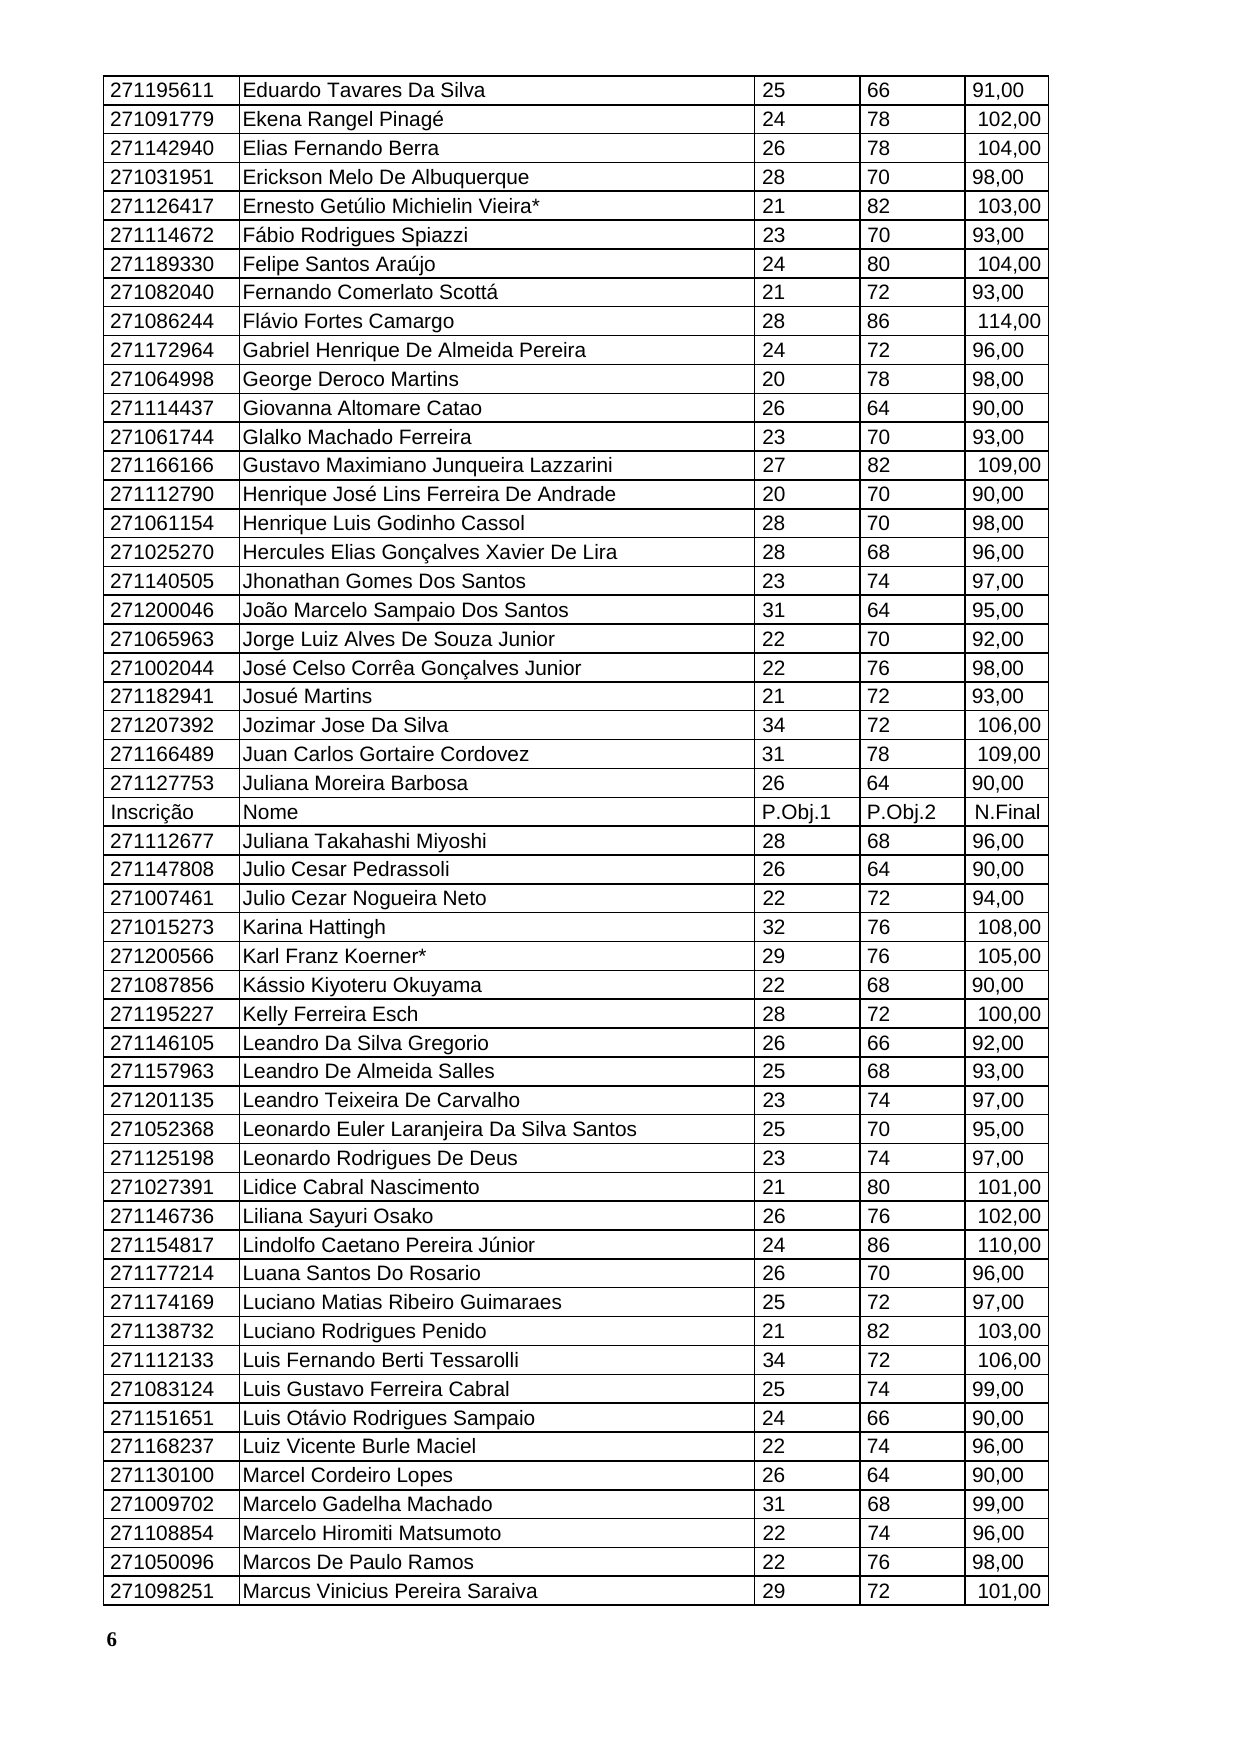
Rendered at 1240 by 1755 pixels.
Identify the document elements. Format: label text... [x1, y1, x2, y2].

table_cell 271087856 [104, 971, 239, 998]
table_cell 93,00 [966, 683, 1048, 710]
table_cell 98,00 [966, 365, 1048, 392]
table_cell 76 [861, 942, 964, 969]
table_cell 109,00 [966, 740, 1048, 767]
table_cell 64 [861, 769, 964, 796]
table_cell 98,00 [966, 163, 1048, 190]
table_cell Marcelo Hiromiti Matsumoto [240, 1519, 754, 1547]
table_cell 103,00 [966, 192, 1048, 219]
table_cell 68 [861, 1058, 964, 1085]
table_cell Luis Otávio Rodrigues Sampaio [240, 1404, 754, 1431]
table_cell 24 [755, 250, 859, 277]
table_cell 26 [755, 1202, 859, 1229]
table_cell 102,00 [966, 1202, 1048, 1229]
table_cell 271065963 [104, 625, 239, 652]
table_cell Luis Gustavo Ferreira Cabral [240, 1375, 754, 1402]
table_cell Karina Hattingh [240, 913, 754, 941]
table_cell 106,00 [966, 711, 1048, 739]
table_cell 74 [861, 1144, 964, 1171]
table_cell 271007461 [104, 885, 239, 912]
table_cell 70 [861, 481, 964, 508]
table_cell Julio Cesar Pedrassoli [240, 856, 754, 883]
table_cell Marcelo Gadelha Machado [240, 1491, 754, 1518]
table_cell 271112677 [104, 827, 239, 854]
table_cell 271114672 [104, 221, 239, 248]
table_cell 271130100 [104, 1462, 239, 1489]
table_cell P.Obj.1 [755, 798, 859, 825]
table_cell Glalko Machado Ferreira [240, 423, 754, 450]
table_cell Luciano Matias Ribeiro Guimaraes [240, 1288, 754, 1316]
table_cell 271112133 [104, 1346, 239, 1373]
table_cell 271098251 [104, 1577, 239, 1604]
table_cell 31 [755, 1491, 859, 1518]
table_cell 271064998 [104, 365, 239, 392]
table_cell Lindolfo Caetano Pereira Júnior [240, 1231, 754, 1258]
table_cell 271025270 [104, 538, 239, 566]
table_cell João Marcelo Sampaio Dos Santos [240, 596, 754, 623]
table_cell Jorge Luiz Alves De Souza Junior [240, 625, 754, 652]
table_cell 76 [861, 1202, 964, 1229]
table_cell Henrique José Lins Ferreira De Andrade [240, 481, 754, 508]
table_cell 271147808 [104, 856, 239, 883]
table_cell Luis Fernando Berti Tessarolli [240, 1346, 754, 1373]
table_cell 98,00 [966, 654, 1048, 681]
table_cell 271146105 [104, 1029, 239, 1056]
table_cell 32 [755, 913, 859, 941]
table_cell 271174169 [104, 1288, 239, 1316]
table_cell 109,00 [966, 452, 1048, 479]
table_cell 78 [861, 134, 964, 162]
table_cell 72 [861, 1346, 964, 1373]
table_cell 271002044 [104, 654, 239, 681]
table_cell 34 [755, 1346, 859, 1373]
table_cell 271061744 [104, 423, 239, 450]
table_cell 271157963 [104, 1058, 239, 1085]
table_cell Inscrição [104, 798, 239, 825]
table_cell 104,00 [966, 250, 1048, 277]
table_cell 21 [755, 279, 859, 306]
table_cell 25 [755, 77, 859, 104]
table_cell Leandro De Almeida Salles [240, 1058, 754, 1085]
table_cell 26 [755, 394, 859, 421]
table_cell 92,00 [966, 625, 1048, 652]
table_cell 23 [755, 1144, 859, 1171]
table_cell 99,00 [966, 1491, 1048, 1518]
table_cell 90,00 [966, 394, 1048, 421]
table_cell 66 [861, 1404, 964, 1431]
table_cell 22 [755, 654, 859, 681]
table_cell 271086244 [104, 307, 239, 335]
table_cell 20 [755, 481, 859, 508]
table_cell 90,00 [966, 481, 1048, 508]
table_cell 26 [755, 134, 859, 162]
table_cell 271126417 [104, 192, 239, 219]
table_cell 72 [861, 1577, 964, 1604]
table_cell 70 [861, 163, 964, 190]
table_cell 25 [755, 1375, 859, 1402]
table_cell 271083124 [104, 1375, 239, 1402]
table_cell 26 [755, 769, 859, 796]
table_cell 271182941 [104, 683, 239, 710]
table_cell 96,00 [966, 1519, 1048, 1547]
table_cell Kelly Ferreira Esch [240, 1000, 754, 1027]
table_cell 93,00 [966, 279, 1048, 306]
table_cell 28 [755, 163, 859, 190]
table_cell 28 [755, 307, 859, 335]
table_cell 72 [861, 683, 964, 710]
table_cell 271201135 [104, 1087, 239, 1114]
table_cell 21 [755, 192, 859, 219]
table_cell 95,00 [966, 1115, 1048, 1143]
table_cell 74 [861, 1087, 964, 1114]
table_cell 271027391 [104, 1173, 239, 1200]
table_cell 271009702 [104, 1491, 239, 1518]
table_cell 93,00 [966, 1058, 1048, 1085]
table_cell 271200046 [104, 596, 239, 623]
table_cell 271195227 [104, 1000, 239, 1027]
table_cell 86 [861, 1231, 964, 1258]
table_cell 271166489 [104, 740, 239, 767]
table_cell 97,00 [966, 567, 1048, 594]
table_cell Leonardo Rodrigues De Deus [240, 1144, 754, 1171]
table_cell 26 [755, 856, 859, 883]
table_cell Luiz Vicente Burle Maciel [240, 1433, 754, 1460]
table_cell 90,00 [966, 971, 1048, 998]
table_cell 96,00 [966, 336, 1048, 363]
table_cell 24 [755, 1231, 859, 1258]
table_cell 31 [755, 740, 859, 767]
table_cell 68 [861, 827, 964, 854]
table_cell 96,00 [966, 538, 1048, 566]
table_cell 64 [861, 856, 964, 883]
table_cell Leandro Teixeira De Carvalho [240, 1087, 754, 1114]
table_cell 26 [755, 1029, 859, 1056]
table_cell 271114437 [104, 394, 239, 421]
table_cell 271146736 [104, 1202, 239, 1229]
table_cell 114,00 [966, 307, 1048, 335]
table_cell 90,00 [966, 856, 1048, 883]
table_cell Gabriel Henrique De Almeida Pereira [240, 336, 754, 363]
table_cell 70 [861, 510, 964, 537]
table_cell Josué Martins [240, 683, 754, 710]
table_cell Leandro Da Silva Gregorio [240, 1029, 754, 1056]
table_cell 271200566 [104, 942, 239, 969]
table_cell 68 [861, 538, 964, 566]
table_cell 96,00 [966, 1260, 1048, 1287]
table_cell 99,00 [966, 1375, 1048, 1402]
table_cell Giovanna Altomare Catao [240, 394, 754, 421]
table_cell Marcel Cordeiro Lopes [240, 1462, 754, 1489]
table_cell 103,00 [966, 1317, 1048, 1344]
table_cell Luana Santos Do Rosario [240, 1260, 754, 1287]
table_cell 271195611 [104, 77, 239, 104]
table_cell 271207392 [104, 711, 239, 739]
table_cell 74 [861, 1519, 964, 1547]
table_cell 66 [861, 77, 964, 104]
table_cell 23 [755, 567, 859, 594]
table_cell Jozimar Jose Da Silva [240, 711, 754, 739]
table_cell 90,00 [966, 769, 1048, 796]
table_cell 21 [755, 1173, 859, 1200]
table_cell 97,00 [966, 1087, 1048, 1114]
table_cell 23 [755, 1087, 859, 1114]
table_cell 34 [755, 711, 859, 739]
table_cell P.Obj.2 [861, 798, 964, 825]
table_cell 26 [755, 1260, 859, 1287]
table_cell Eduardo Tavares Da Silva [240, 77, 754, 104]
table_cell 91,00 [966, 77, 1048, 104]
table_cell 66 [861, 1029, 964, 1056]
table_cell 104,00 [966, 134, 1048, 162]
table_cell 72 [861, 1288, 964, 1316]
table_cell 271140505 [104, 567, 239, 594]
table_cell Juliana Takahashi Miyoshi [240, 827, 754, 854]
table_cell 80 [861, 1173, 964, 1200]
table_cell Felipe Santos Araújo [240, 250, 754, 277]
table_cell 271112790 [104, 481, 239, 508]
table_cell 28 [755, 538, 859, 566]
table_cell 271127753 [104, 769, 239, 796]
table_cell 271015273 [104, 913, 239, 941]
table_cell Kássio Kiyoteru Okuyama [240, 971, 754, 998]
table_cell 26 [755, 1462, 859, 1489]
table_cell 22 [755, 971, 859, 998]
table_cell 271082040 [104, 279, 239, 306]
table_cell 64 [861, 394, 964, 421]
table_cell 76 [861, 913, 964, 941]
table_cell 22 [755, 885, 859, 912]
table_cell 64 [861, 596, 964, 623]
table_cell 28 [755, 510, 859, 537]
table_cell 96,00 [966, 1433, 1048, 1460]
table_cell 24 [755, 106, 859, 133]
table_cell 97,00 [966, 1288, 1048, 1316]
table_cell 95,00 [966, 596, 1048, 623]
table_cell Julio Cezar Nogueira Neto [240, 885, 754, 912]
table_cell 23 [755, 423, 859, 450]
table_cell 82 [861, 192, 964, 219]
table_cell 108,00 [966, 913, 1048, 941]
table_cell 20 [755, 365, 859, 392]
table_cell Fernando Comerlato Scottá [240, 279, 754, 306]
table_cell 72 [861, 336, 964, 363]
table_cell 22 [755, 1433, 859, 1460]
table_cell 80 [861, 250, 964, 277]
table_cell 271125198 [104, 1144, 239, 1171]
table_cell 271154817 [104, 1231, 239, 1258]
table_cell 29 [755, 942, 859, 969]
table_cell Juan Carlos Gortaire Cordovez [240, 740, 754, 767]
table_cell 100,00 [966, 1000, 1048, 1027]
table_cell 101,00 [966, 1173, 1048, 1200]
table_cell 271052368 [104, 1115, 239, 1143]
table_cell 22 [755, 1519, 859, 1547]
table_cell 28 [755, 1000, 859, 1027]
table_cell Nome [240, 798, 754, 825]
table_cell 70 [861, 1115, 964, 1143]
table_cell 90,00 [966, 1462, 1048, 1489]
table_cell Fábio Rodrigues Spiazzi [240, 221, 754, 248]
table_cell Jhonathan Gomes Dos Santos [240, 567, 754, 594]
table_cell 92,00 [966, 1029, 1048, 1056]
table_cell 94,00 [966, 885, 1048, 912]
table_cell 29 [755, 1577, 859, 1604]
table_cell 76 [861, 1548, 964, 1575]
table_cell 78 [861, 365, 964, 392]
table_cell 82 [861, 1317, 964, 1344]
table_cell 25 [755, 1115, 859, 1143]
table_cell 271151651 [104, 1404, 239, 1431]
table_cell 271061154 [104, 510, 239, 537]
table_cell Luciano Rodrigues Penido [240, 1317, 754, 1344]
table_cell Karl Franz Koerner* [240, 942, 754, 969]
table_cell Henrique Luis Godinho Cassol [240, 510, 754, 537]
table_cell 97,00 [966, 1144, 1048, 1171]
table_cell 106,00 [966, 1346, 1048, 1373]
table_cell 78 [861, 106, 964, 133]
table_cell George Deroco Martins [240, 365, 754, 392]
table_cell 271091779 [104, 106, 239, 133]
table_cell 271031951 [104, 163, 239, 190]
table_cell 93,00 [966, 221, 1048, 248]
table_cell 21 [755, 683, 859, 710]
table_cell 271172964 [104, 336, 239, 363]
table_cell Lidice Cabral Nascimento [240, 1173, 754, 1200]
table_cell 74 [861, 567, 964, 594]
table_cell 93,00 [966, 423, 1048, 450]
table_cell 74 [861, 1375, 964, 1402]
table_cell 105,00 [966, 942, 1048, 969]
table_cell N.Final [966, 798, 1048, 825]
table_cell Leonardo Euler Laranjeira Da Silva Santos [240, 1115, 754, 1143]
table_cell Juliana Moreira Barbosa [240, 769, 754, 796]
table_cell 21 [755, 1317, 859, 1344]
table_cell 70 [861, 221, 964, 248]
table_cell Liliana Sayuri Osako [240, 1202, 754, 1229]
table_cell 68 [861, 971, 964, 998]
table_cell Ernesto Getúlio Michielin Vieira* [240, 192, 754, 219]
table_cell 27 [755, 452, 859, 479]
table_cell 68 [861, 1491, 964, 1518]
table_cell 98,00 [966, 1548, 1048, 1575]
table_cell 76 [861, 654, 964, 681]
table_cell Ekena Rangel Pinagé [240, 106, 754, 133]
table_cell 271177214 [104, 1260, 239, 1287]
table_cell 82 [861, 452, 964, 479]
table_cell 25 [755, 1288, 859, 1316]
table_cell 74 [861, 1433, 964, 1460]
table_cell Erickson Melo De Albuquerque [240, 163, 754, 190]
table_cell 70 [861, 423, 964, 450]
table_cell 28 [755, 827, 859, 854]
table_cell 90,00 [966, 1404, 1048, 1431]
table_cell 271138732 [104, 1317, 239, 1344]
table_cell 271189330 [104, 250, 239, 277]
table_cell 72 [861, 711, 964, 739]
table_cell 70 [861, 1260, 964, 1287]
table_cell 102,00 [966, 106, 1048, 133]
table_cell 72 [861, 885, 964, 912]
table_cell 31 [755, 596, 859, 623]
table_cell 23 [755, 221, 859, 248]
table_cell 25 [755, 1058, 859, 1085]
table_cell José Celso Corrêa Gonçalves Junior [240, 654, 754, 681]
table_cell 96,00 [966, 827, 1048, 854]
table_cell 86 [861, 307, 964, 335]
table_cell 22 [755, 625, 859, 652]
table_cell Flávio Fortes Camargo [240, 307, 754, 335]
table_cell 72 [861, 279, 964, 306]
table_cell 271108854 [104, 1519, 239, 1547]
table_cell 110,00 [966, 1231, 1048, 1258]
table_cell 24 [755, 1404, 859, 1431]
table_cell 98,00 [966, 510, 1048, 537]
table_cell 70 [861, 625, 964, 652]
table_cell 271050096 [104, 1548, 239, 1575]
table_cell Marcos De Paulo Ramos [240, 1548, 754, 1575]
table_cell Hercules Elias Gonçalves Xavier De Lira [240, 538, 754, 566]
table_cell 78 [861, 740, 964, 767]
table_cell 271168237 [104, 1433, 239, 1460]
table_cell 72 [861, 1000, 964, 1027]
table_cell 64 [861, 1462, 964, 1489]
table_cell Gustavo Maximiano Junqueira Lazzarini [240, 452, 754, 479]
table_cell 271166166 [104, 452, 239, 479]
table_cell 24 [755, 336, 859, 363]
table_cell 101,00 [966, 1577, 1048, 1604]
table_cell 271142940 [104, 134, 239, 162]
table_cell Elias Fernando Berra [240, 134, 754, 162]
table_cell Marcus Vinicius Pereira Saraiva [240, 1577, 754, 1604]
table_cell 22 [755, 1548, 859, 1575]
